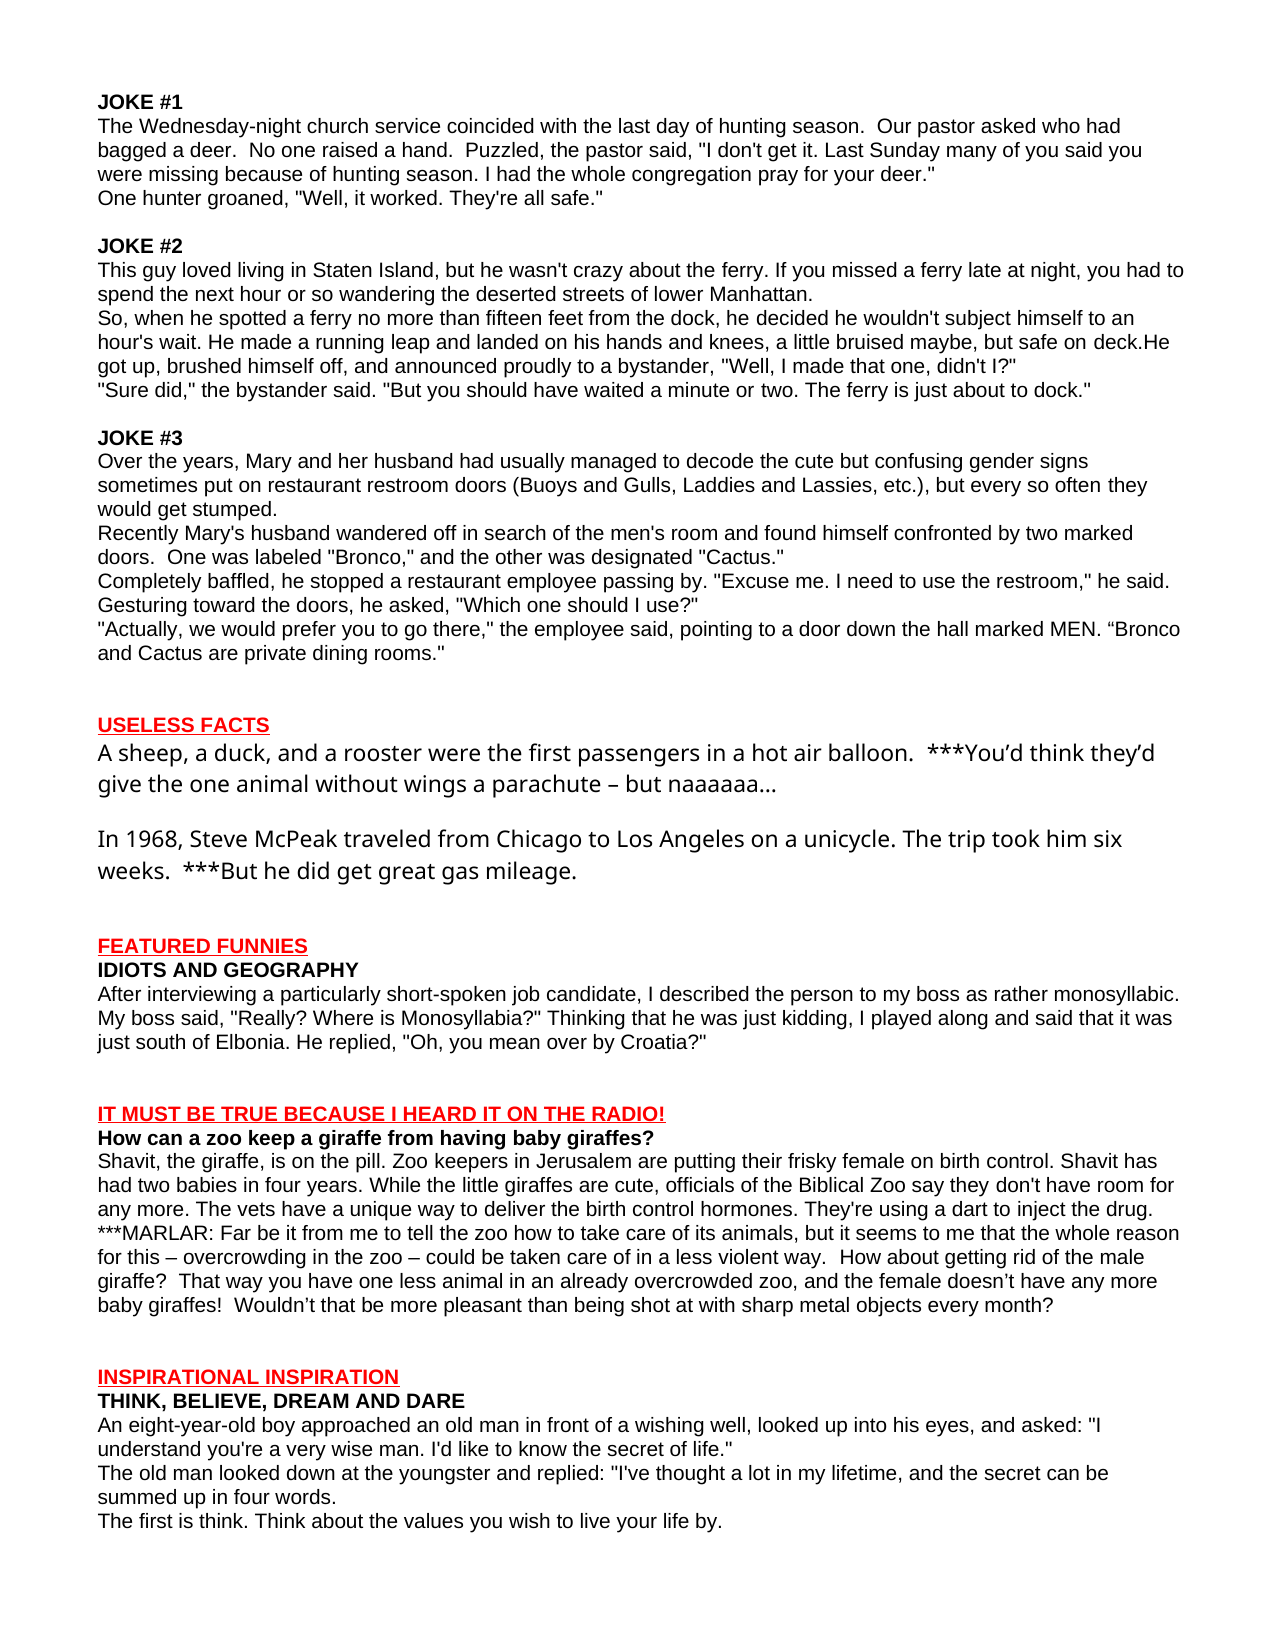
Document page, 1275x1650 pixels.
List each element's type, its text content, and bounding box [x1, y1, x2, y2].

text How can a zoo keep a giraffe from having baby giraffes? [97, 1125, 1185, 1149]
text JOKE #3 [97, 425, 1185, 449]
text "Sure did," the bystander said. "But you should have waited a minute or two. The ferry is just about to dock." [97, 377, 1185, 401]
text USELESS FACTS [97, 713, 1185, 737]
text The old man looked down at the youngster and replied: "I've thought a lot in my lifetime, and the secret can be summed up in four words. [97, 1461, 1185, 1509]
text After interviewing a particularly short-spoken job candidate, I described the person to my boss as rather monosyllabic. My boss said, "Really? Where is Monosyllabia?" Thinking that he was just kidding, I played along and said that it was just south of Elbonia. He replied, "Oh, you mean over by Croatia?" [97, 982, 1185, 1053]
text This guy loved living in Staten Island, but he wasn't crazy about the ferry. If you missed a ferry late at night, you had to spend the next hour or so wandering the deserted streets of lower Manhattan. [97, 258, 1185, 306]
text INSPIRATIONAL INSPIRATION [97, 1365, 1185, 1389]
text Completely baffled, he stopped a restaurant employee passing by. "Excuse me. I need to use the restroom," he said. Gesturing toward the doors, he asked, "Which one should I use?" [97, 569, 1185, 617]
text THINK, BELIEVE, DREAM AND DARE [97, 1389, 1185, 1413]
text The first is think. Think about the values you wish to live your life by. [97, 1509, 1185, 1533]
text "Actually, we would prefer you to go there," the employee said, pointing to a door down the hall marked MEN. “Bronco and Cactus are private dining rooms." [97, 617, 1185, 665]
text FEATURED FUNNIES [97, 934, 1185, 958]
text In 1968, Steve McPeak traveled from Chicago to Los Angeles on a unicycle. The trip took him six weeks. ***But he did get great gas mileage. [97, 823, 1185, 886]
text JOKE #2 [97, 234, 1185, 258]
text IDIOTS AND GEOGRAPHY [97, 958, 1185, 982]
text JOKE #1 [97, 90, 1185, 114]
text So, when he spotted a ferry no more than fifteen feet from the dock, he decided he wouldn't subject himself to an hour's wait. He made a running leap and landed on his hands and knees, a little bruised maybe, but safe on deck. He got up, brushed himself off, and announced proudly to a bystander, "Well, I made that one, didn't I?" [97, 306, 1185, 377]
text IT MUST BE TRUE BECAUSE I HEARD IT ON THE RADIO! [97, 1101, 1185, 1125]
text A sheep, a duck, and a rooster were the first passengers in a hot air balloon. ***You’d think they’d give the one animal without wings a parachute – but naaaaaa… [97, 737, 1185, 799]
text Shavit, the giraffe, is on the pill. Zoo keepers in Jerusalem are putting their frisky female on birth control. Shavit has had two babies in four years. While the little giraffes are cute, officials of the Biblical Zoo say they don't have room for any more. The vets have a unique way to deliver the birth control hormones. They're using a dart to inject the drug. ***MARLAR: Far be it from me to tell the zoo how to take care of its animals, but it seems to me that the whole reason for this – overcrowding in the zoo – could be taken care of in a less violent way. How about getting rid of the male giraffe? That way you have one less animal in an already overcrowded zoo, and the female doesn’t have any more baby giraffes! Wouldn’t that be more pleasant than being shot at with sharp metal objects every month? [97, 1149, 1185, 1317]
text An eight-year-old boy approached an old man in front of a wishing well, looked up into his eyes, and asked: "I understand you're a very wise man. I'd like to know the secret of life." [97, 1413, 1185, 1461]
text Recently Mary's husband wandered off in search of the men's room and found himself confronted by two marked doors. One was labeled "Bronco," and the other was designated "Cactus." [97, 521, 1185, 569]
text The Wednesday-night church service coincided with the last day of hunting season. Our pastor asked who had bagged a deer. No one raised a hand. Puzzled, the pastor said, "I don't get it. Last Sunday many of you said you were missing because of hunting season. I had the whole congregation pray for your deer." One hunter groaned, "Well, it worked. They're all safe." [97, 114, 1185, 210]
text Over the years, Mary and her husband had usually managed to decode the cute but confusing gender signs sometimes put on restaurant restroom doors (Buoys and Gulls, Laddies and Lassies, etc.), but every so often they would get stumped. [97, 449, 1185, 521]
